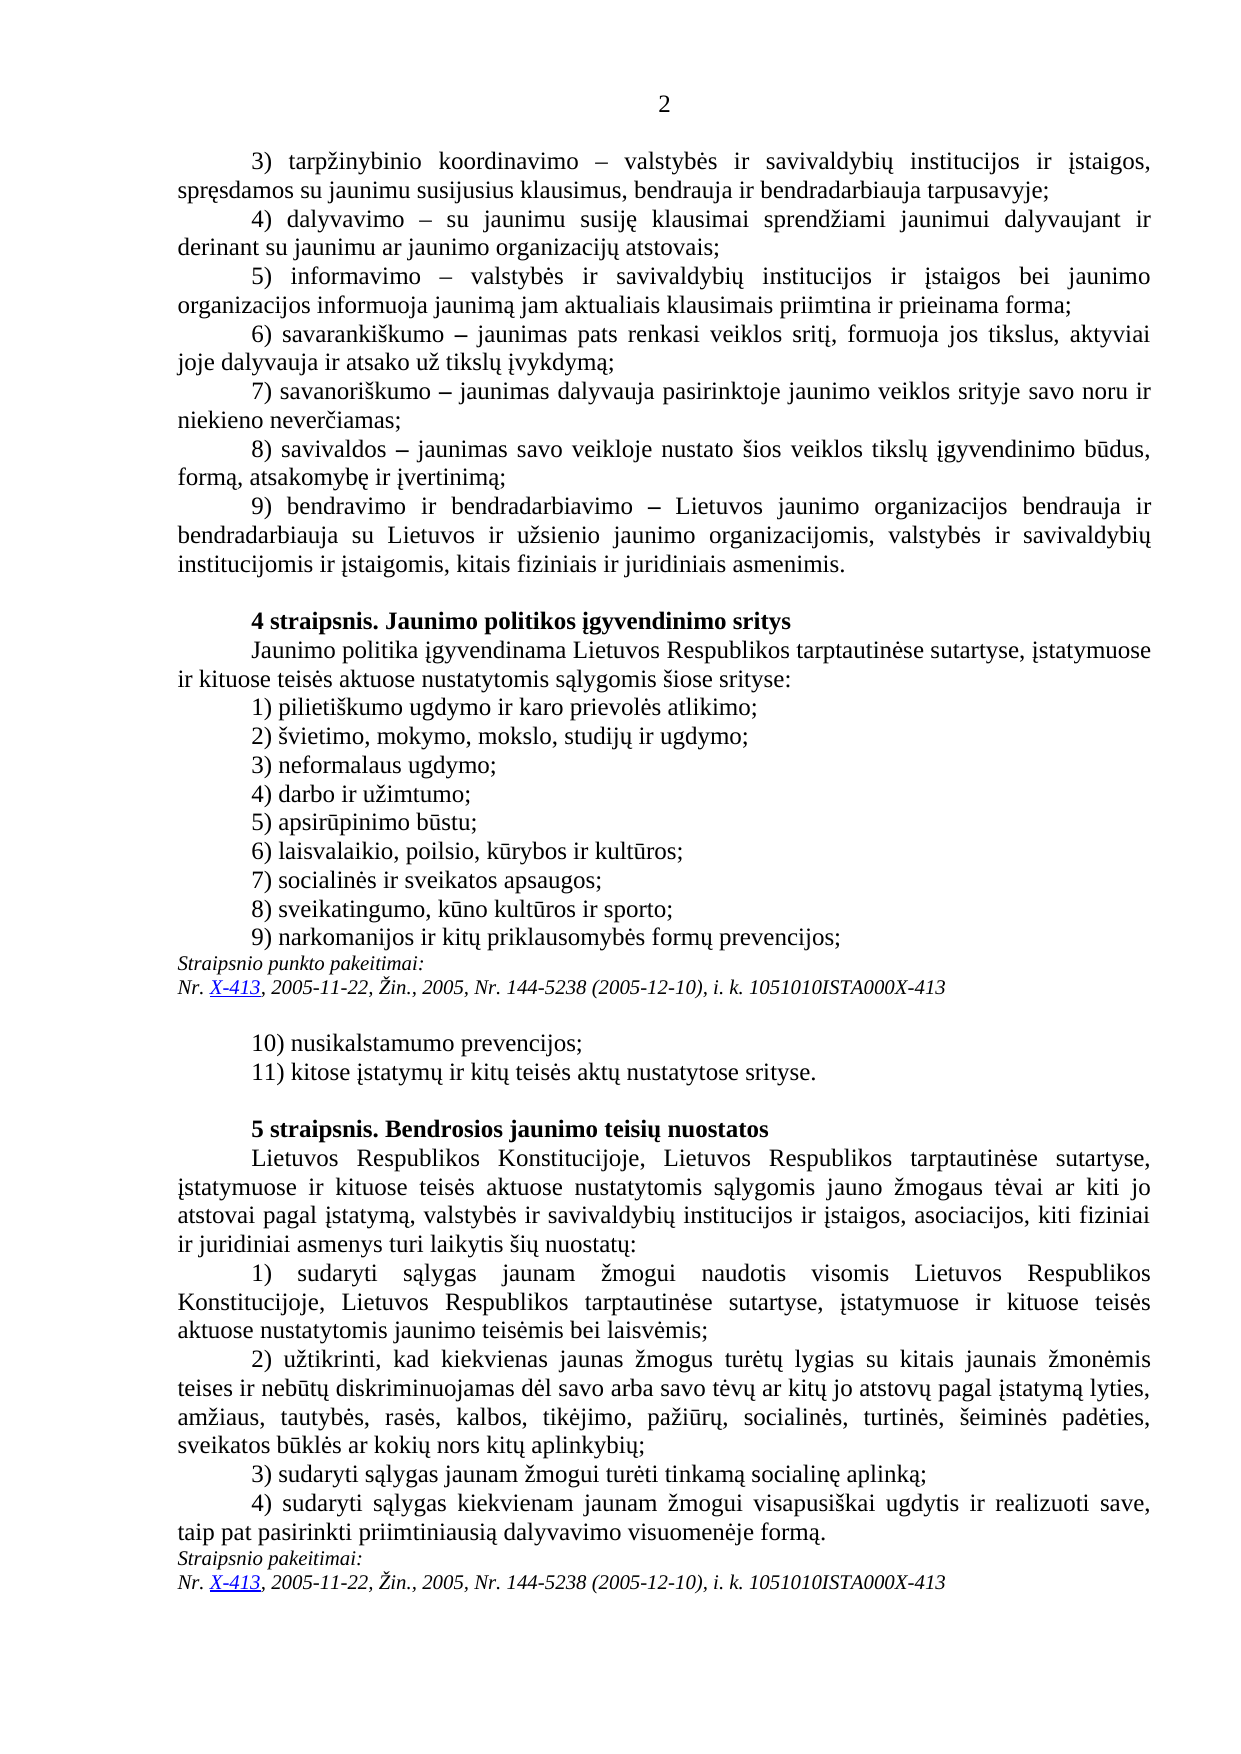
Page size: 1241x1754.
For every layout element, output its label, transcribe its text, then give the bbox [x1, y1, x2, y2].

text 4) sudaryti sąlygas kiekvienam jaunam žmogui visapusiškai ugdytis ir realizuoti save, taip pat pasirinkti priimtiniausią dalyvavimo visuomenėje formą. [177, 1488, 1152, 1546]
text 5) apsirūpinimo būstu; [177, 807, 1152, 836]
text Straipsnio pakeitimai: [177, 1546, 1152, 1569]
text Nr. X-413, 2005-11-22, Žin., 2005, Nr. 144-5238 (2005-12-10), i. k. 1051010ISTA000X-413 [177, 975, 1152, 999]
text 9) bendravimo ir bendradarbiavimo – Lietuvos jaunimo organizacijos bendrauja ir bendradarbiauja su Lietuvos ir užsienio jaunimo organizacijomis, valstybės ir savivaldybių institucijomis ir įstaigomis, kitais fiziniais ir juridiniais asmenimis. [177, 491, 1152, 577]
text 10) nusikalstamumo prevencijos; [177, 1028, 1152, 1057]
text 4) darbo ir užimtumo; [177, 779, 1152, 807]
text Jaunimo politika įgyvendinama Lietuvos Respublikos tarptautinėse sutartyse, įstatymuose ir kituose teisės aktuose nustatytomis sąlygomis šiose srityse: [177, 635, 1152, 692]
text 7) savanoriškumo – jaunimas dalyvauja pasirinktoje jaunimo veiklos srityje savo noru ir niekieno neverčiamas; [177, 376, 1152, 434]
text 4 straipsnis. Jaunimo politikos įgyvendinimo sritys [177, 606, 1152, 635]
text 2) užtikrinti, kad kiekvienas jaunas žmogus turėtų lygias su kitais jaunais žmonėmis teises ir nebūtų diskriminuojamas dėl savo arba savo tėvų ar kitų jo atstovų pagal įstatymą lyties, amžiaus, tautybės, rasės, kalbos, tikėjimo, pažiūrų, socialinės, turtinės, šeiminės padėties, sveikatos būklės ar kokių nors kitų aplinkybių; [177, 1344, 1152, 1459]
text Lietuvos Respublikos Konstitucijoje, Lietuvos Respublikos tarptautinėse sutartyse, įstatymuose ir kituose teisės aktuose nustatytomis sąlygomis jauno žmogaus tėvai ar kiti jo atstovai pagal įstatymą, valstybės ir savivaldybių institucijos ir įstaigos, asociacijos, kiti fiziniai ir juridiniai asmenys turi laikytis šių nuostatų: [177, 1143, 1152, 1258]
text 1) pilietiškumo ugdymo ir karo prievolės atlikimo; [177, 692, 1152, 721]
text 6) laisvalaikio, poilsio, kūrybos ir kultūros; [177, 836, 1152, 865]
text 11) kitose įstatymų ir kitų teisės aktų nustatytose srityse. [177, 1057, 1152, 1086]
text 8) savivaldos – jaunimas savo veikloje nustato šios veiklos tikslų įgyvendinimo būdus, formą, atsakomybę ir įvertinimą; [177, 434, 1152, 491]
text Straipsnio punkto pakeitimai: [177, 951, 1152, 975]
text 3) neformalaus ugdymo; [177, 750, 1152, 779]
text 5) informavimo – valstybės ir savivaldybių institucijos ir įstaigos bei jaunimo organizacijos informuoja jaunimą jam aktualiais klausimais priimtina ir prieinama forma; [177, 261, 1152, 319]
text 8) sveikatingumo, kūno kultūros ir sporto; [177, 894, 1152, 922]
text 4) dalyvavimo – su jaunimu susiję klausimai sprendžiami jaunimui dalyvaujant ir derinant su jaunimu ar jaunimo organizacijų atstovais; [177, 204, 1152, 261]
text Nr. X-413, 2005-11-22, Žin., 2005, Nr. 144-5238 (2005-12-10), i. k. 1051010ISTA000X-413 [177, 1569, 1152, 1594]
text 2) švietimo, mokymo, mokslo, studijų ir ugdymo; [177, 721, 1152, 750]
text 5 straipsnis. Bendrosios jaunimo teisių nuostatos [177, 1114, 1152, 1143]
text 3) tarpžinybinio koordinavimo – valstybės ir savivaldybių institucijos ir įstaigos, spręsdamos su jaunimu susijusius klausimus, bendrauja ir bendradarbiauja tarpusavyje; [177, 146, 1152, 204]
text 1) sudaryti sąlygas jaunam žmogui naudotis visomis Lietuvos Respublikos Konstitucijoje, Lietuvos Respublikos tarptautinėse sutartyse, įstatymuose ir kituose teisės aktuose nustatytomis jaunimo teisėmis bei laisvėmis; [177, 1258, 1152, 1344]
text 9) narkomanijos ir kitų priklausomybės formų prevencijos; [177, 922, 1152, 951]
text 3) sudaryti sąlygas jaunam žmogui turėti tinkamą socialinę aplinką; [177, 1459, 1152, 1488]
text 7) socialinės ir sveikatos apsaugos; [177, 865, 1152, 894]
text 6) savarankiškumo – jaunimas pats renkasi veiklos sritį, formuoja jos tikslus, aktyviai joje dalyvauja ir atsako už tikslų įvykdymą; [177, 319, 1152, 376]
